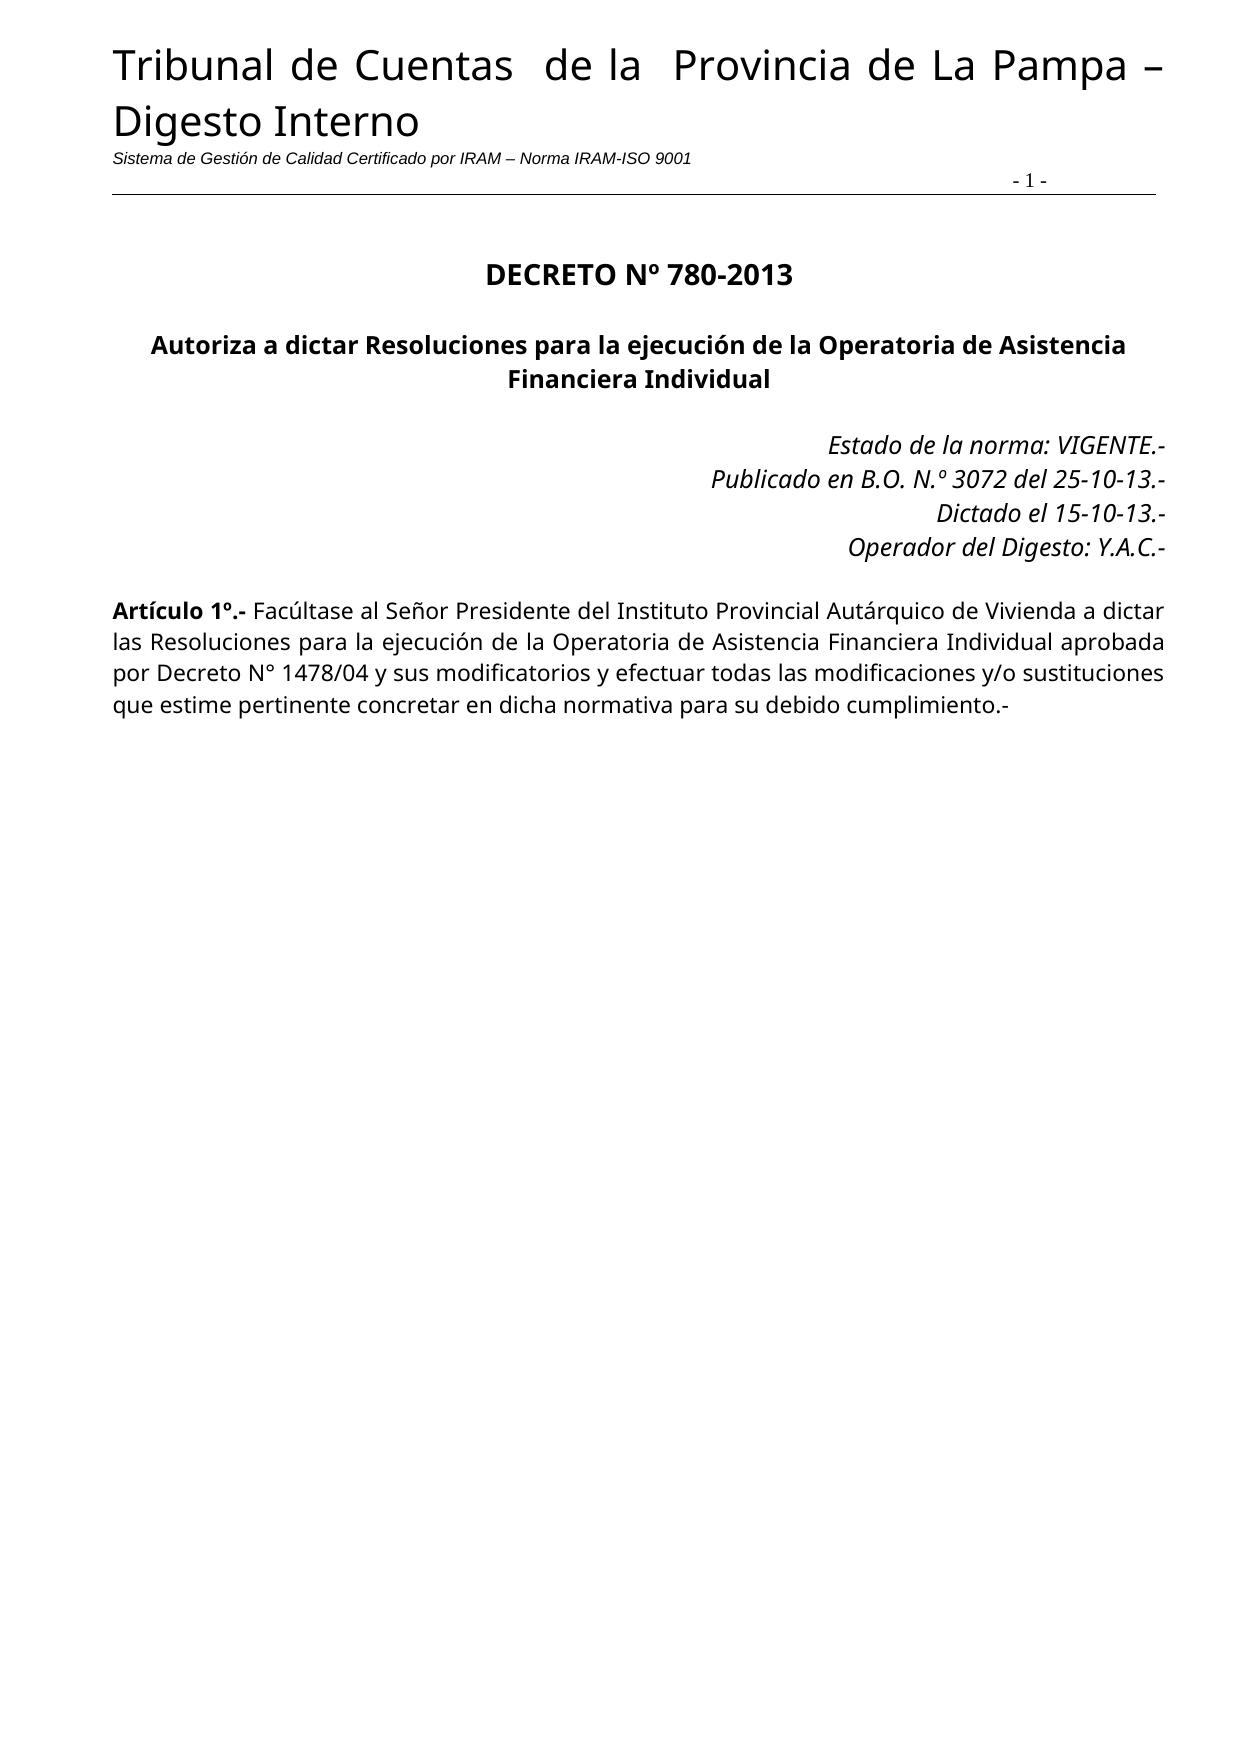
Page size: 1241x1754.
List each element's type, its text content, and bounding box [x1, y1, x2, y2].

text Dictado el 15-10-13.- [112, 495, 1166, 529]
text Artículo 1º.- Facúltase al Señor Presidente del Instituto Provincial Autárquico de Vivienda a dictar las Resoluciones para la ejecución de la Operatoria de Asistencia Financiera Individual aprobada por Decreto N° 1478/04 y sus modificatorios y efectuar todas las modificaciones y/o sustituciones que estime pertinente concretar en dicha normativa para su debido cumplimiento.- [112, 595, 1166, 720]
text DECRETO Nº 780-2013 [112, 254, 1166, 294]
text Operador del Digesto: Y.A.C.- [112, 529, 1166, 563]
text Autoriza a dictar Resoluciones para la ejecución de la Operatoria de Asistencia Financiera Individual [112, 328, 1166, 396]
text Estado de la norma: VIGENTE.- [112, 427, 1166, 461]
text Publicado en B.O. N.º 3072 del 25-10-13.- [112, 461, 1166, 495]
